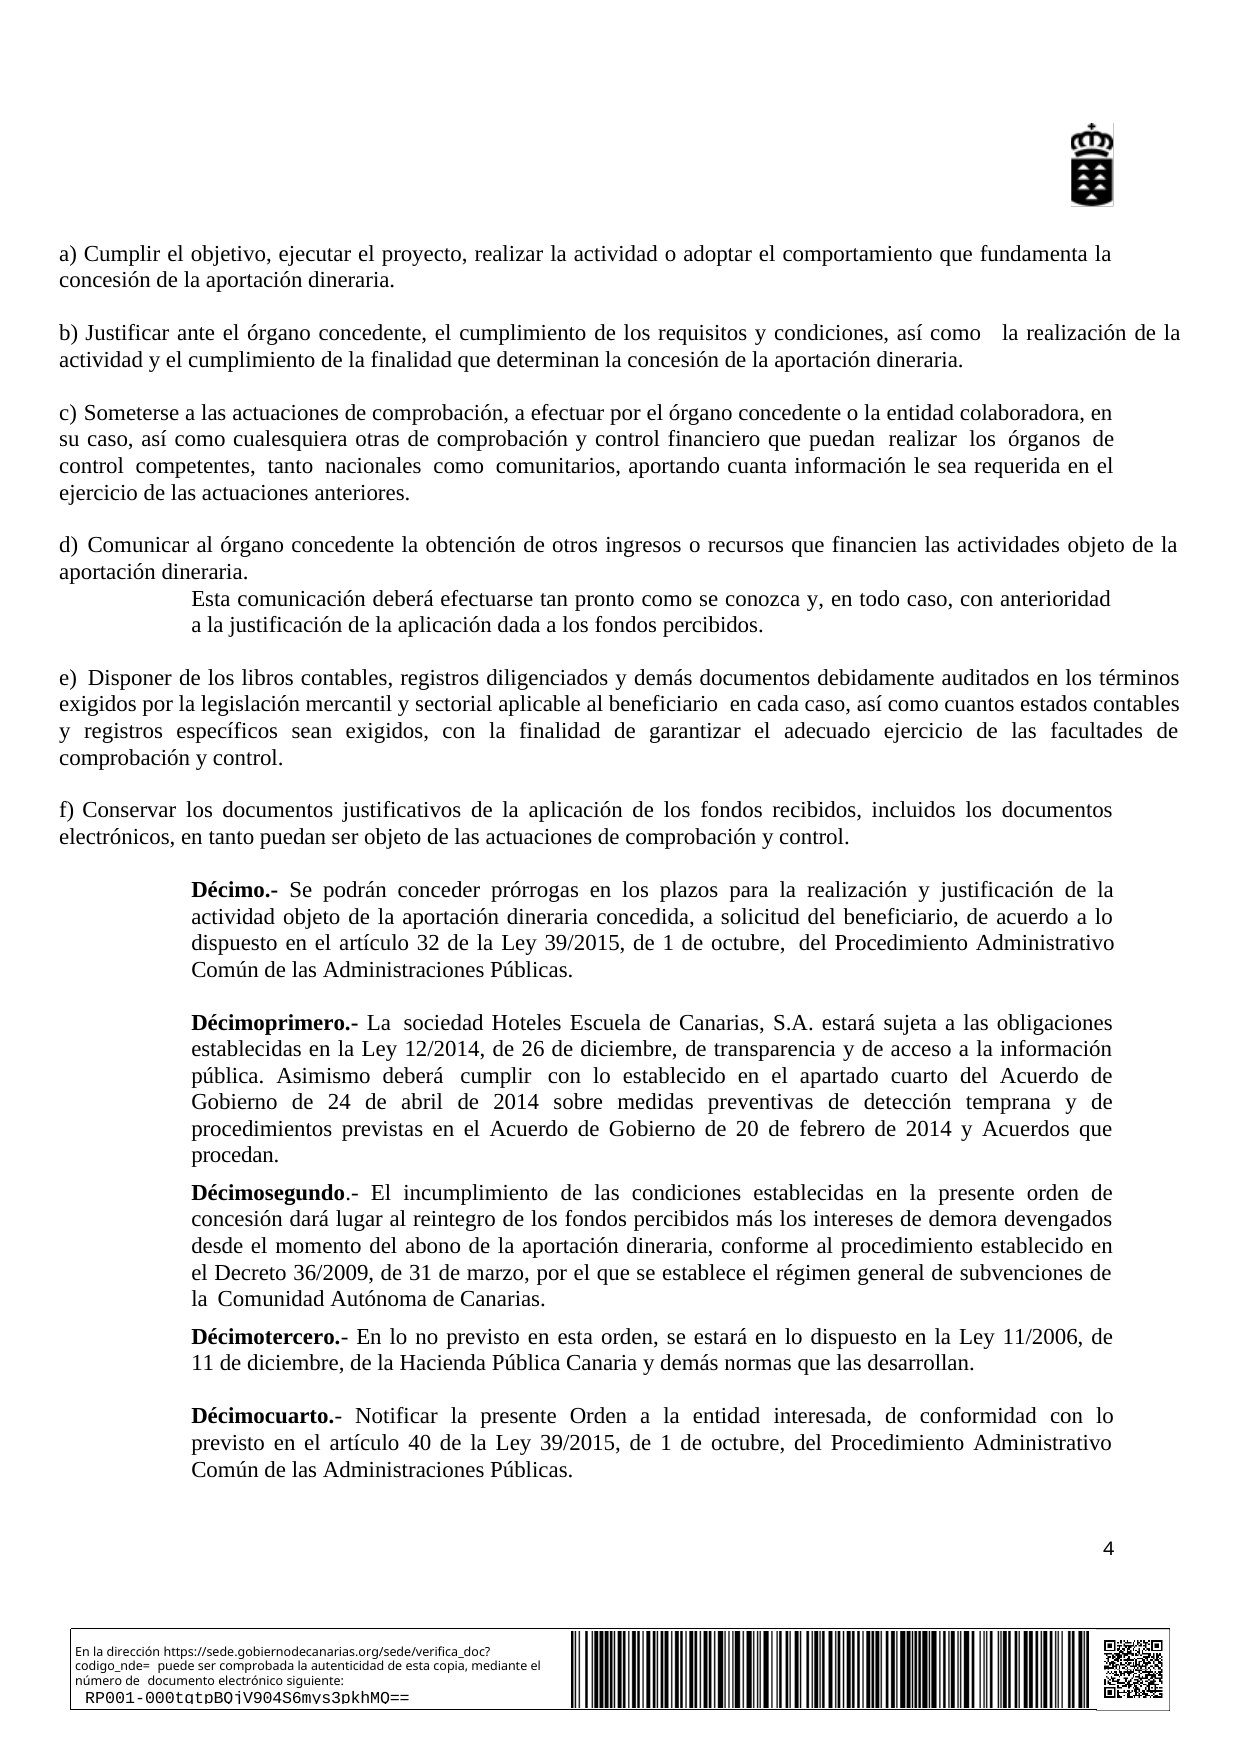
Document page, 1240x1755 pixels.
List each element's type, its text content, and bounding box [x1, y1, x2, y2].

list Conservar los documentos justificativos de la aplicación de los fondos recibidos, incluidos los documentos electrónicos, en tanto puedan ser objeto de las actuaciones de comprobación y control. [59, 796, 1114, 849]
text Décimoprimero.- La sociedad Hoteles Escuela de Canarias, S.A. estará sujeta a las obligaciones establecidas en la Ley 12/2014, de 26 de diciembre, de transparencia y de acceso a la información pública. Asimismo deberá cumplir con lo establecido en el apartado cuarto del Acuerdo de Gobierno de 24 de abril de 2014 sobre medidas preventivas de detección temprana y de procedimientos previstas en el Acuerdo de Gobierno de 20 de febrero de 2014 y Acuerdos que procedan. [191, 1009, 1114, 1168]
text Esta comunicación deberá efectuarse tan pronto como se conozca y, en todo caso, con anterioridad a la justificación de la aplicación dada a los fondos percibidos. [191, 584, 1113, 637]
text Décimotercero.- En lo no previsto en esta orden, se estará en lo dispuesto en la Ley 11/2006, de 11 de diciembre, de la Hacienda Pública Canaria y demás normas que las desarrollan. [191, 1323, 1113, 1376]
text 4 [59, 1535, 1115, 1561]
list Justificar ante el órgano concedente, el cumplimiento de los requisitos y condiciones, así como la realización de la actividad y el cumplimiento de la finalidad que determinan la concesión de la aportación dineraria. [59, 319, 1181, 372]
list Comunicar al órgano concedente la obtención de otros ingresos o recursos que financien las actividades objeto de la aportación dineraria. [59, 531, 1181, 584]
list Someterse a las actuaciones de comprobación, a efectuar por el órgano concedente o la entidad colaboradora, en su caso, así como cualesquiera otras de comprobación y control financiero que puedan realizar los órganos de control competentes, tanto nacionales como comunitarios, aportando cuanta información le sea requerida en el ejercicio de las actuaciones anteriores. [59, 399, 1114, 505]
text Décimocuarto.- Notificar la presente Orden a la entidad interesada, de conformidad con lo previsto en el artículo 40 de la Ley 39/2015, de 1 de octubre, del Procedimiento Administrativo Común de las Administraciones Públicas. [191, 1402, 1114, 1482]
text Décimo.- Se podrán conceder prórrogas en los plazos para la realización y justificación de la actividad objeto de la aportación dineraria concedida, a solicitud del beneficiario, de acuerdo a lo dispuesto en el artículo 32 de la Ley 39/2015, de 1 de octubre, del Procedimiento Administrativo Común de las Administraciones Públicas. [191, 876, 1115, 982]
text Décimosegundo.- El incumplimiento de las condiciones establecidas en la presente orden de concesión dará lugar al reintegro de los fondos percibidos más los intereses de demora devengados desde el momento del abono de la aportación dineraria, conforme al procedimiento establecido en el Decreto 36/2009, de 31 de marzo, por el que se establece el régimen general de subvenciones de la Comunidad Autónoma de Canarias. [191, 1179, 1114, 1312]
list Disponer de los libros contables, registros diligenciados y demás documentos debidamente auditados en los términos exigidos por la legislación mercantil y sectorial aplicable al beneficiario en cada caso, así como cuantos estados contables y registros específicos sean exigidos, con la finalidad de garantizar el adecuado ejercicio de las facultades de comprobación y control. [59, 664, 1181, 770]
list Cumplir el objetivo, ejecutar el proyecto, realizar la actividad o adoptar el comportamiento que fundamenta la concesión de la aportación dineraria. [59, 240, 1114, 293]
